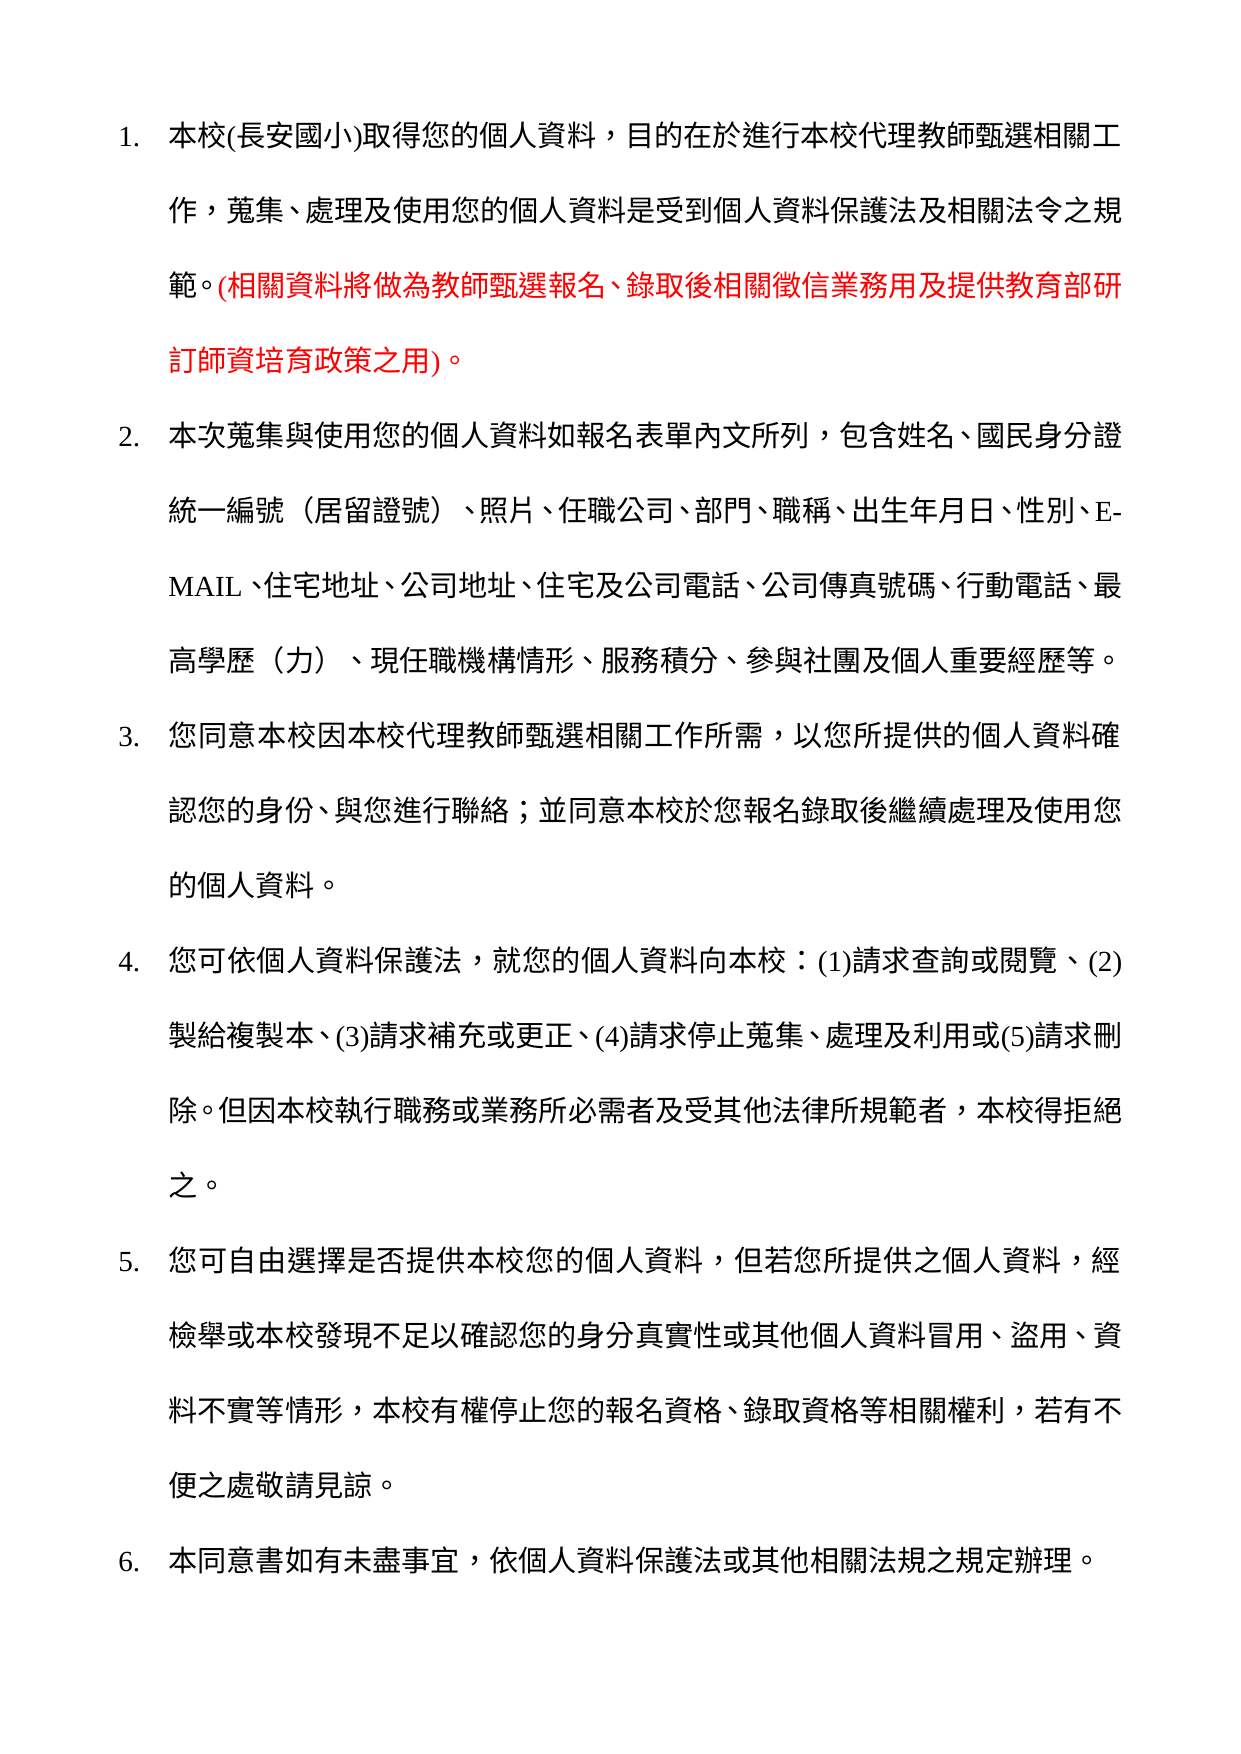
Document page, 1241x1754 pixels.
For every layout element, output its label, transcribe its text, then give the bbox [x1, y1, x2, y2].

list 本校(長安國小)取得您的個人資料，目的在於進行本校代理教師甄選相關工作，蒐集、處理及使用您的個人資料是受到個人資料保護法及相關法令之規範。(相關資料將做為教師甄選報名、錄取後相關徵信業務用及提供教育部研訂師資培育政策之用)。 [118, 96, 1122, 396]
list 本同意書如有未盡事宜，依個人資料保護法或其他相關法規之規定辦理。 [118, 1521, 1122, 1596]
list 您可依個人資料保護法，就您的個人資料向本校：(1)請求查詢或閱覽、(2)製給複製本、(3)請求補充或更正、(4)請求停止蒐集、處理及利用或(5)請求刪除。但因本校執行職務或業務所必需者及受其他法律所規範者，本校得拒絕之。 [118, 921, 1122, 1221]
list 您可自由選擇是否提供本校您的個人資料，但若您所提供之個人資料，經檢舉或本校發現不足以確認您的身分真實性或其他個人資料冒用、盜用、資料不實等情形，本校有權停止您的報名資格、錄取資格等相關權利，若有不便之處敬請見諒。 [118, 1221, 1122, 1521]
list 您同意本校因本校代理教師甄選相關工作所需，以您所提供的個人資料確認您的身份、與您進行聯絡；並同意本校於您報名錄取後繼續處理及使用您的個人資料。 [118, 696, 1122, 921]
list 本次蒐集與使用您的個人資料如報名表單內文所列，包含姓名、國民身分證統一編號（居留證號）、照片、任職公司、部門、職稱、出生年月日、性別、E-MAIL、住宅地址、公司地址、住宅及公司電話、公司傳真號碼、行動電話、最高學歷（力）、現任職機構情形、服務積分、參與社團及個人重要經歷等。 [118, 396, 1122, 696]
